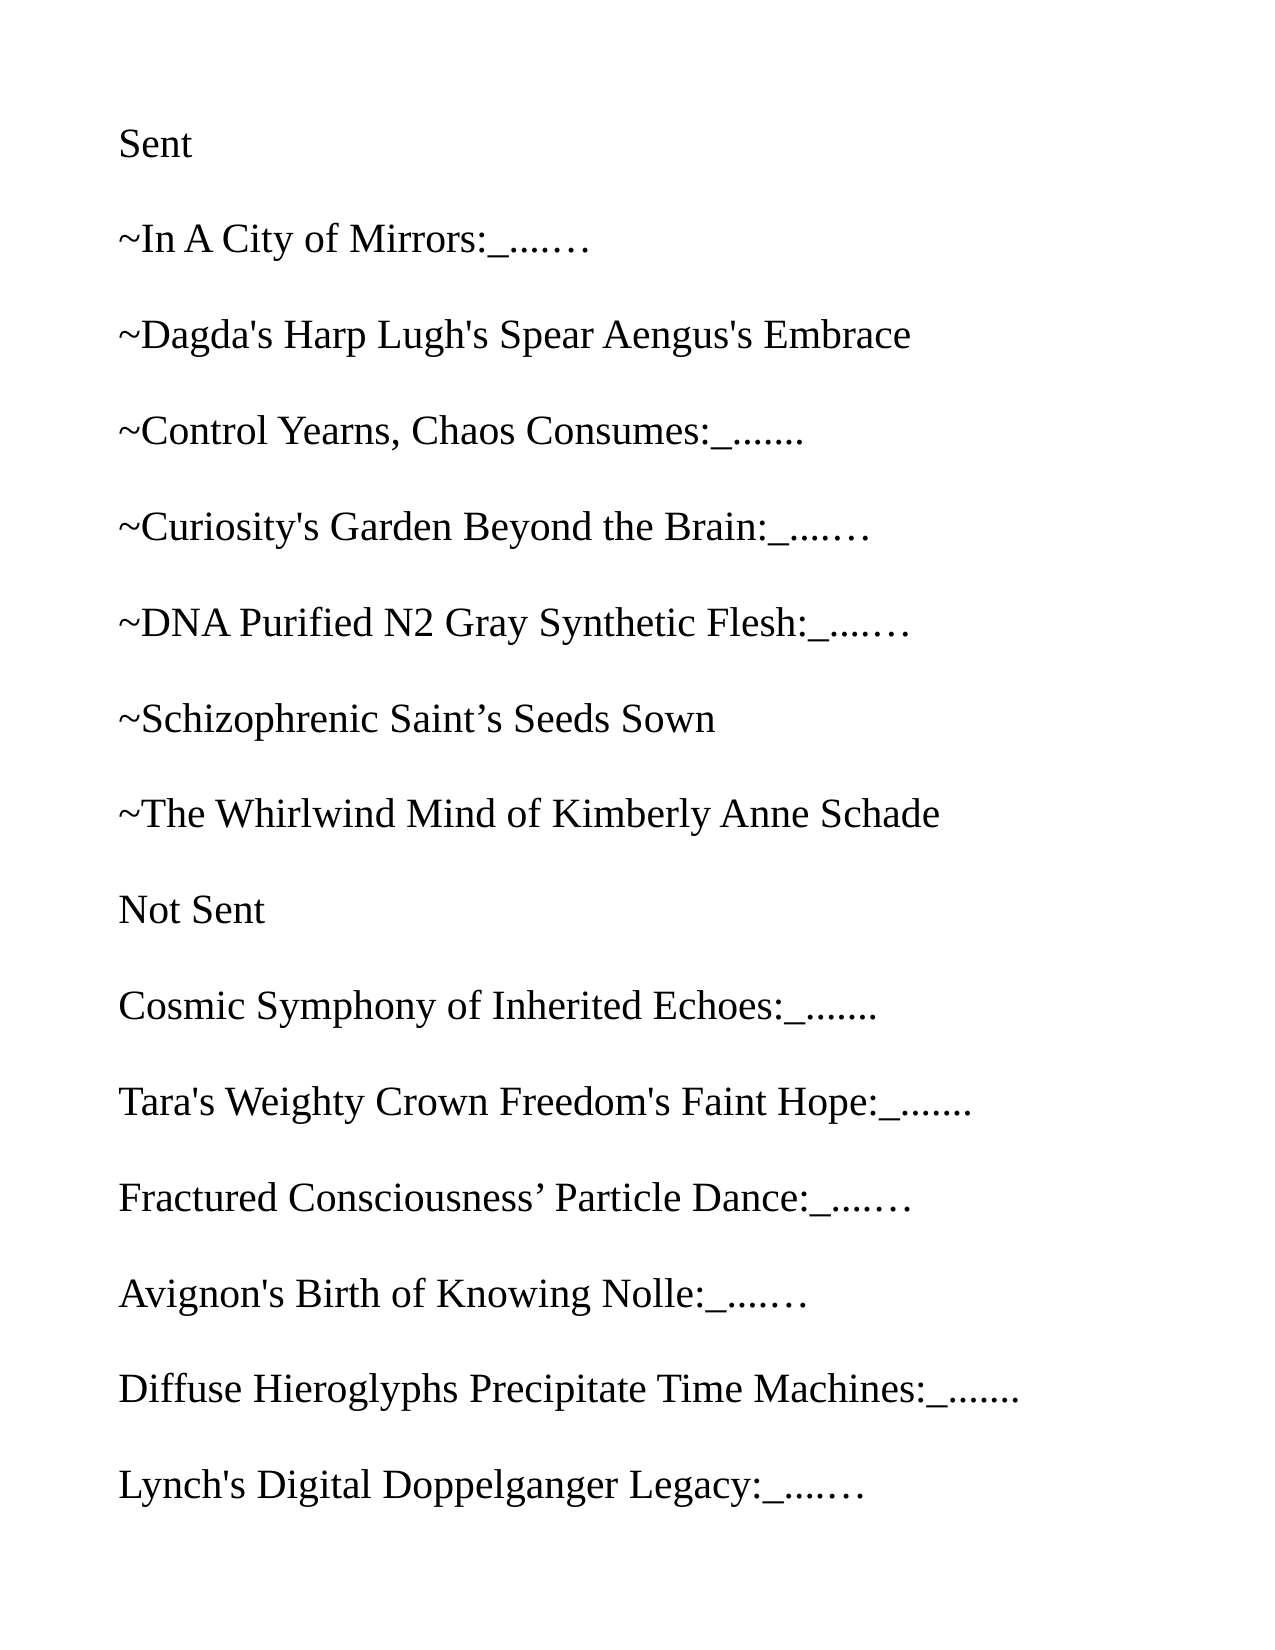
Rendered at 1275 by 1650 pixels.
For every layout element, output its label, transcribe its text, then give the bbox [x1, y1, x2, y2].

text ~Schizophrenic Saint’s Seeds Sown [118, 693, 1157, 741]
text Avignon's Birth of Knowing Nolle:_....… [118, 1268, 1157, 1316]
text Sent ~In A City of Mirrors:_....… [118, 118, 1157, 262]
text Cosmic Symphony of Inherited Echoes:_....... [118, 981, 1157, 1028]
text ~Curiosity's Garden Beyond the Brain:_....… [118, 501, 1157, 549]
text Not Sent [118, 885, 1157, 933]
text ~Control Yearns, Chaos Consumes:_....... [118, 406, 1157, 453]
text ~DNA Purified N2 Gray Synthetic Flesh:_....… [118, 597, 1157, 693]
text Fractured Consciousness’ Particle Dance:_....… [118, 1172, 1157, 1220]
text ~Dagda's Harp Lugh's Spear Aengus's Embrace [118, 310, 1157, 358]
text Lynch's Digital Doppelganger Legacy:_....… [118, 1460, 1157, 1508]
text Tara's Weighty Crown Freedom's Faint Hope:_....... [118, 1076, 1157, 1124]
text Diffuse Hieroglyphs Precipitate Time Machines:_....... [118, 1364, 1157, 1412]
text ~The Whirlwind Mind of Kimberly Anne Schade [118, 789, 1157, 837]
